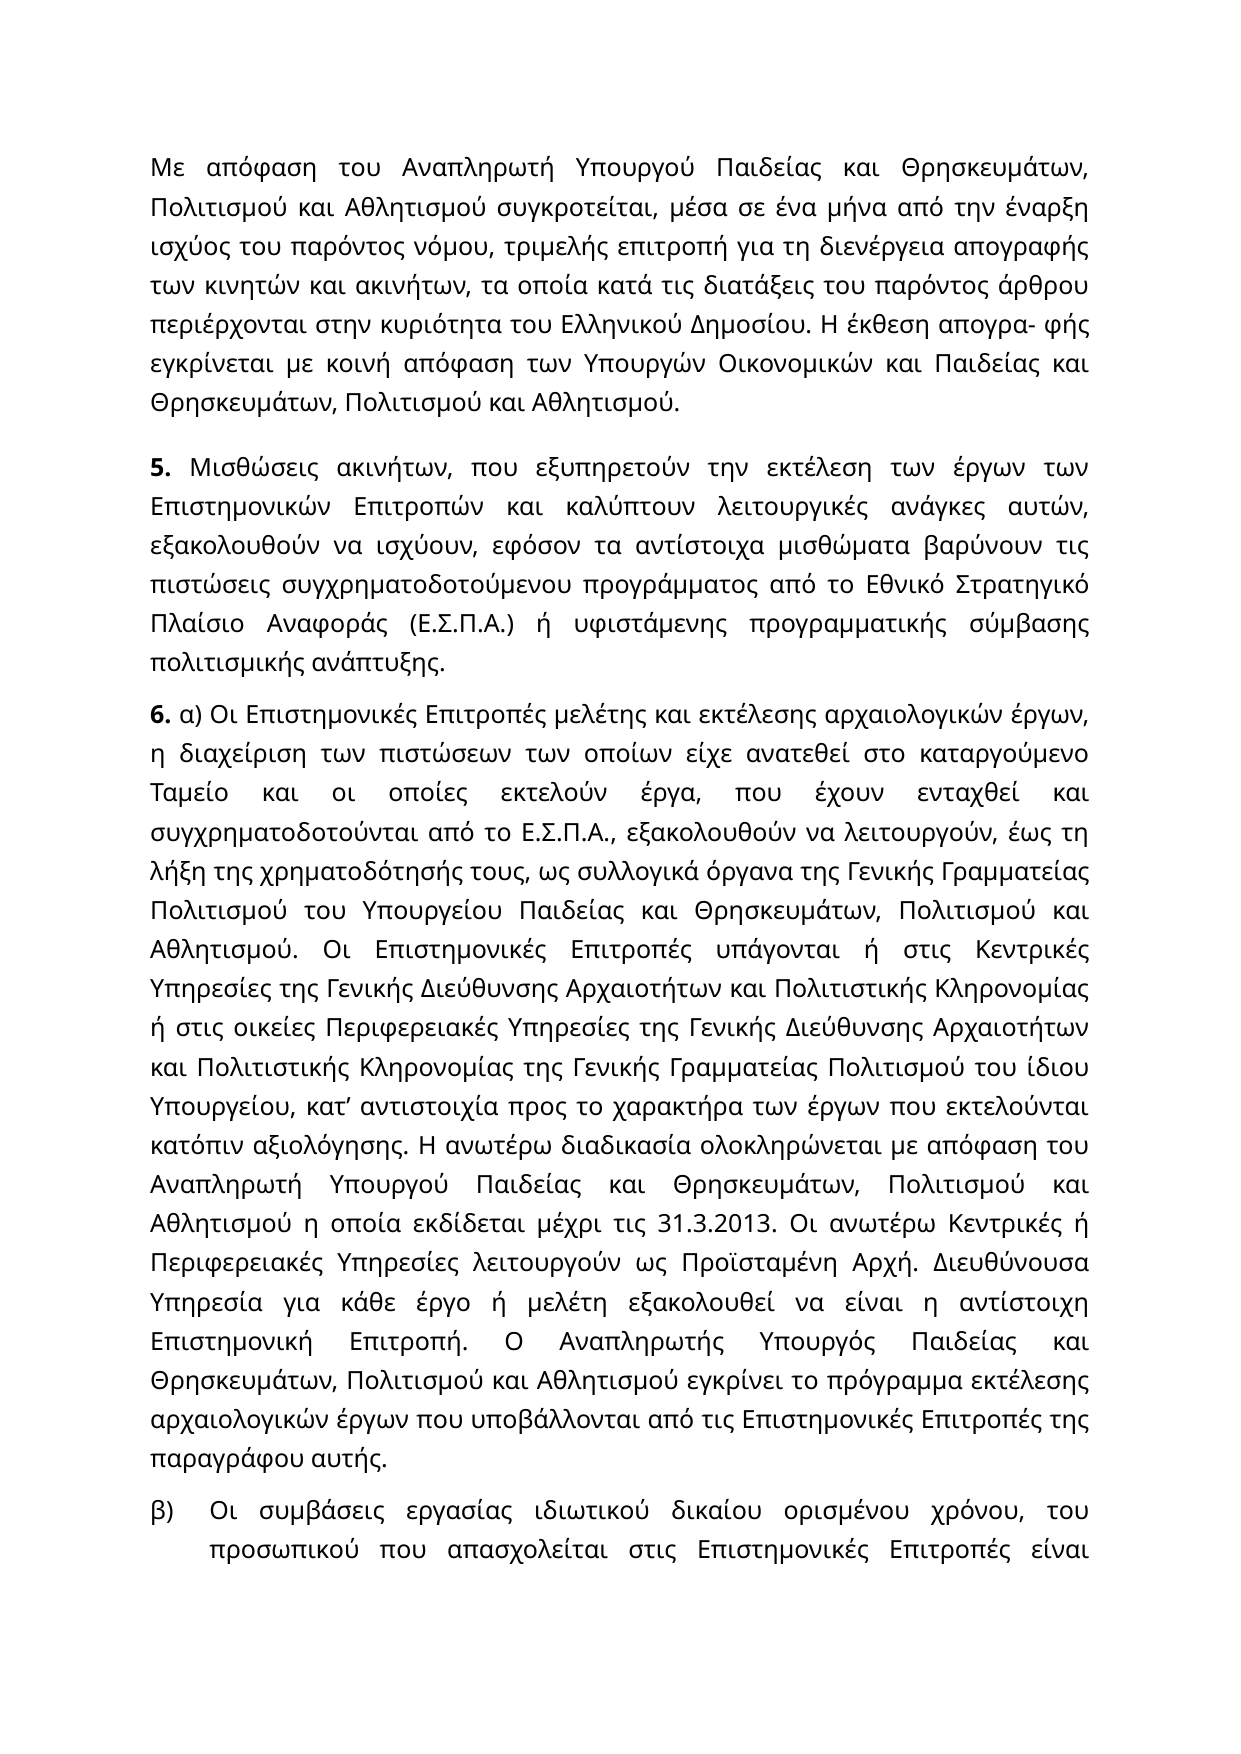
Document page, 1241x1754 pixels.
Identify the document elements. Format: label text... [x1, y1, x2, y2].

list β) Οι συμβάσεις εργασίας ιδιωτικού δικαίου ορισμένου χρόνου, του προσωπικού που απασχολείται στις Επιστημονικές Επιτροπές είναι [150, 1492, 1090, 1566]
text 6. α) Οι Επιστημονικές Επιτροπές μελέτης και εκτέλεσης αρχαιολογικών έργων, η διαχείριση των πιστώσεων των οποίων είχε ανατεθεί στο καταργούμενο Ταμείο και οι οποίες εκτελούν έργα, που έχουν ενταχθεί και συγχρηματοδοτούνται από το Ε.Σ.Π.Α., εξακολουθούν να λειτουργούν, έως τη λήξη της χρηματοδότησής τους, ως συλλογικά όργανα της Γενικής Γραμματείας Πολιτισμού του Υπουργείου Παιδείας και Θρησκευμάτων, Πολιτισμού και Αθλητισμού. Οι Επιστημονικές Επιτροπές υπάγονται ή στις Κεντρικές Υπηρεσίες της Γενικής Διεύθυνσης Αρχαιοτήτων και Πολιτιστικής Κληρονομίας ή στις οικείες Περιφερειακές Υπηρεσίες της Γενικής Διεύθυνσης Αρχαιοτήτων και Πολιτιστικής Κληρονομίας της Γενικής Γραμματείας Πολιτισμού του ίδιου Υπουργείου, κατ’ αντιστοιχία προς το χαρακτήρα των έργων που εκτελούνται κατόπιν αξιολόγησης. Η ανωτέρω διαδικασία ολοκληρώνεται με απόφαση του Αναπληρωτή Υπουργού Παιδείας και Θρησκευμάτων, Πολιτισμού και Αθλητισμού η οποία εκδίδεται μέχρι τις 31.3.2013. Οι ανωτέρω Κεντρικές ή Περιφερειακές Υπηρεσίες λειτουργούν ως Προϊσταμένη Αρχή. Διευθύνουσα Υπηρεσία για κάθε έργο ή μελέτη εξακολουθεί να είναι η αντίστοιχη Επιστημονική Επιτροπή. Ο Αναπληρωτής Υπουργός Παιδείας και Θρησκευμάτων, Πολιτισμού και Αθλητισμού εγκρίνει το πρόγραμμα εκτέλεσης αρχαιολογικών έργων που υποβάλλονται από τις Επιστημονικές Επιτροπές της παραγράφου αυτής. [150, 697, 1090, 1475]
text Με απόφαση του Αναπληρωτή Υπουργού Παιδείας και Θρησκευμάτων, Πολιτισμού και Αθλητισμού συγκροτείται, μέσα σε ένα μήνα από την έναρξη ισχύος του παρόντος νόμου, τριμελής επιτροπή για τη διενέργεια απογραφής των κινητών και ακινήτων, τα οποία κατά τις διατάξεις του παρόντος άρθρου περιέρχονται στην κυριότητα του Ελληνικού Δημοσίου. Η έκθεση απογρα- φής εγκρίνεται με κοινή απόφαση των Υπουργών Οικονομικών και Παιδείας και Θρησκευμάτων, Πολιτισμού και Αθλητισμού. [150, 150, 1090, 419]
text 5. Μισθώσεις ακινήτων, που εξυπηρετούν την εκτέλεση των έργων των Επιστημονικών Επιτροπών και καλύπτουν λειτουργικές ανάγκες αυτών, εξακολουθούν να ισχύουν, εφόσον τα αντίστοιχα μισθώματα βαρύνουν τις πιστώσεις συγχρηματοδοτούμενου προγράμματος από το Εθνικό Στρατηγικό Πλαίσιο Αναφοράς (Ε.Σ.Π.Α.) ή υφιστάμενης προγραμματικής σύμβασης πολιτισμικής ανάπτυξης. [150, 449, 1090, 679]
